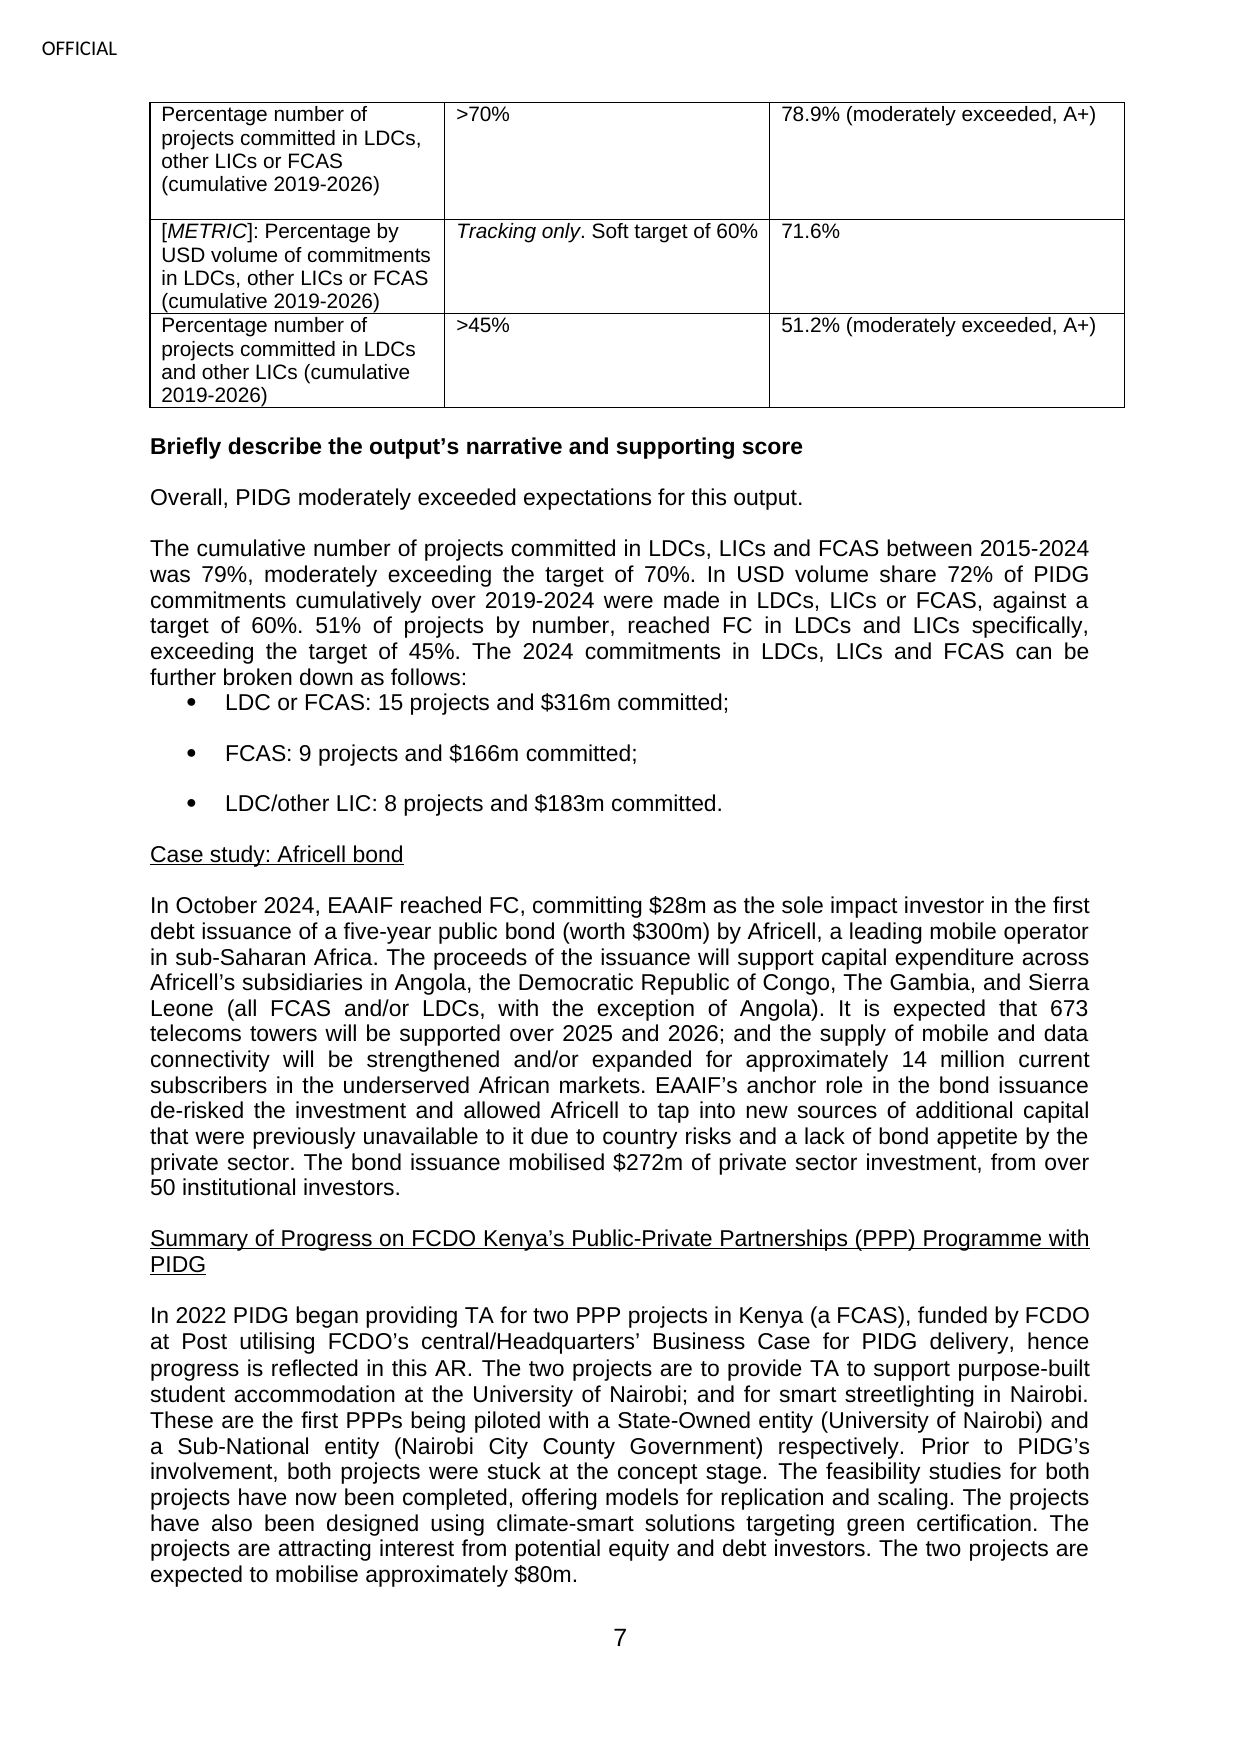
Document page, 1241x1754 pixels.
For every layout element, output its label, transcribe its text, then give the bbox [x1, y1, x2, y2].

table_cell Percentage number of projects committed in LDCs, other LICs or FCAS (cumulative 2019-2026) [151, 103, 444, 219]
text Summary of Progress on FCDO Kenya’s Public-Private Partnerships (PPP) Programme with [150, 1226, 1090, 1248]
text Case study: Africell bond [150, 842, 1090, 867]
text Overall, PIDG moderately exceeded expectations for this output. [150, 485, 1090, 510]
list LDC/other LIC: 8 projects and $183m committed. [187, 791, 1090, 817]
text The cumulative number of projects committed in LDCs, LICs and FCAS between 2015-2024 was 79%, moderately exceeding the target of 70%. In USD volume share 72% of PIDG commitments cumulatively over 2019-2024 were made in LDCs, LICs or FCAS, against a target of 60%. 51% of projects by number, reached FC in LDCs and LICs specifically, exceeding the target of 45%. The 2024 commitments in LDCs, LICs and FCAS can be further broken down as follows: [150, 536, 1090, 690]
table_cell [METRIC]: Percentage by USD volume of commitments in LDCs, other LICs or FCAS (cumulative 2019-2026) [151, 220, 444, 313]
table_cell >70% [445, 103, 769, 219]
table_cell 78.9% (moderately exceeded, A+) [770, 103, 1124, 219]
table_cell >45% [445, 314, 769, 407]
table_cell Percentage number of projects committed in LDCs and other LICs (cumulative 2019-2026) [151, 314, 444, 407]
text In 2022 PIDG began providing TA for two PPP projects in Kenya (a FCAS), funded by FCDO at Post utilising FCDO’s central/Headquarters’ Business Case for PIDG delivery, hence progress is reflected in this AR. The two projects are to provide TA to support purpose-built student accommodation at the University of Nairobi; and for smart streetlighting in Nairobi. These are the first PPPs being piloted with a State-Owned entity (University of Nairobi) and a Sub-National entity (Nairobi City County Government) respectively. Prior to PIDG’s involvement, both projects were stuck at the concept stage. The feasibility studies for both projects have now been completed, offering models for replication and scaling. The projects have also been designed using climate-smart solutions targeting green certification. The projects are attracting interest from potential equity and debt investors. The two projects are expected to mobilise approximately $80m. [150, 1303, 1090, 1587]
table_cell 71.6% [770, 220, 1124, 313]
list LDC or FCAS: 15 projects and $316m committed; [187, 690, 1090, 715]
table_cell Tracking only. Soft target of 60% [445, 220, 769, 313]
table_cell 51.2% (moderately exceeded, A+) [770, 314, 1124, 407]
text In October 2024, EAAIF reached FC, committing $28m as the sole impact investor in the first debt issuance of a five-year public bond (worth $300m) by Africell, a leading mobile operator in sub-Saharan Africa. The proceeds of the issuance will support capital expenditure across Africell’s subsidiaries in Angola, the Democratic Republic of Congo, The Gambia, and Sierra Leone (all FCAS and/or LDCs, with the exception of Angola). It is expected that 673 telecoms towers will be supported over 2025 and 2026; and the supply of mobile and data connectivity will be strengthened and/or expanded for approximately 14 million current subscribers in the underserved African markets. EAAIF’s anchor role in the bond issuance de-risked the investment and allowed Africell to tap into new sources of additional capital that were previously unavailable to it due to country risks and a lack of bond appetite by the private sector. The bond issuance mobilised $272m of private sector investment, from over 50 institutional investors. [150, 893, 1090, 1200]
text Briefly describe the output’s narrative and supporting score [150, 433, 1090, 459]
list FCAS: 9 projects and $166m committed; [187, 740, 1090, 766]
text PIDG [150, 1249, 1090, 1277]
